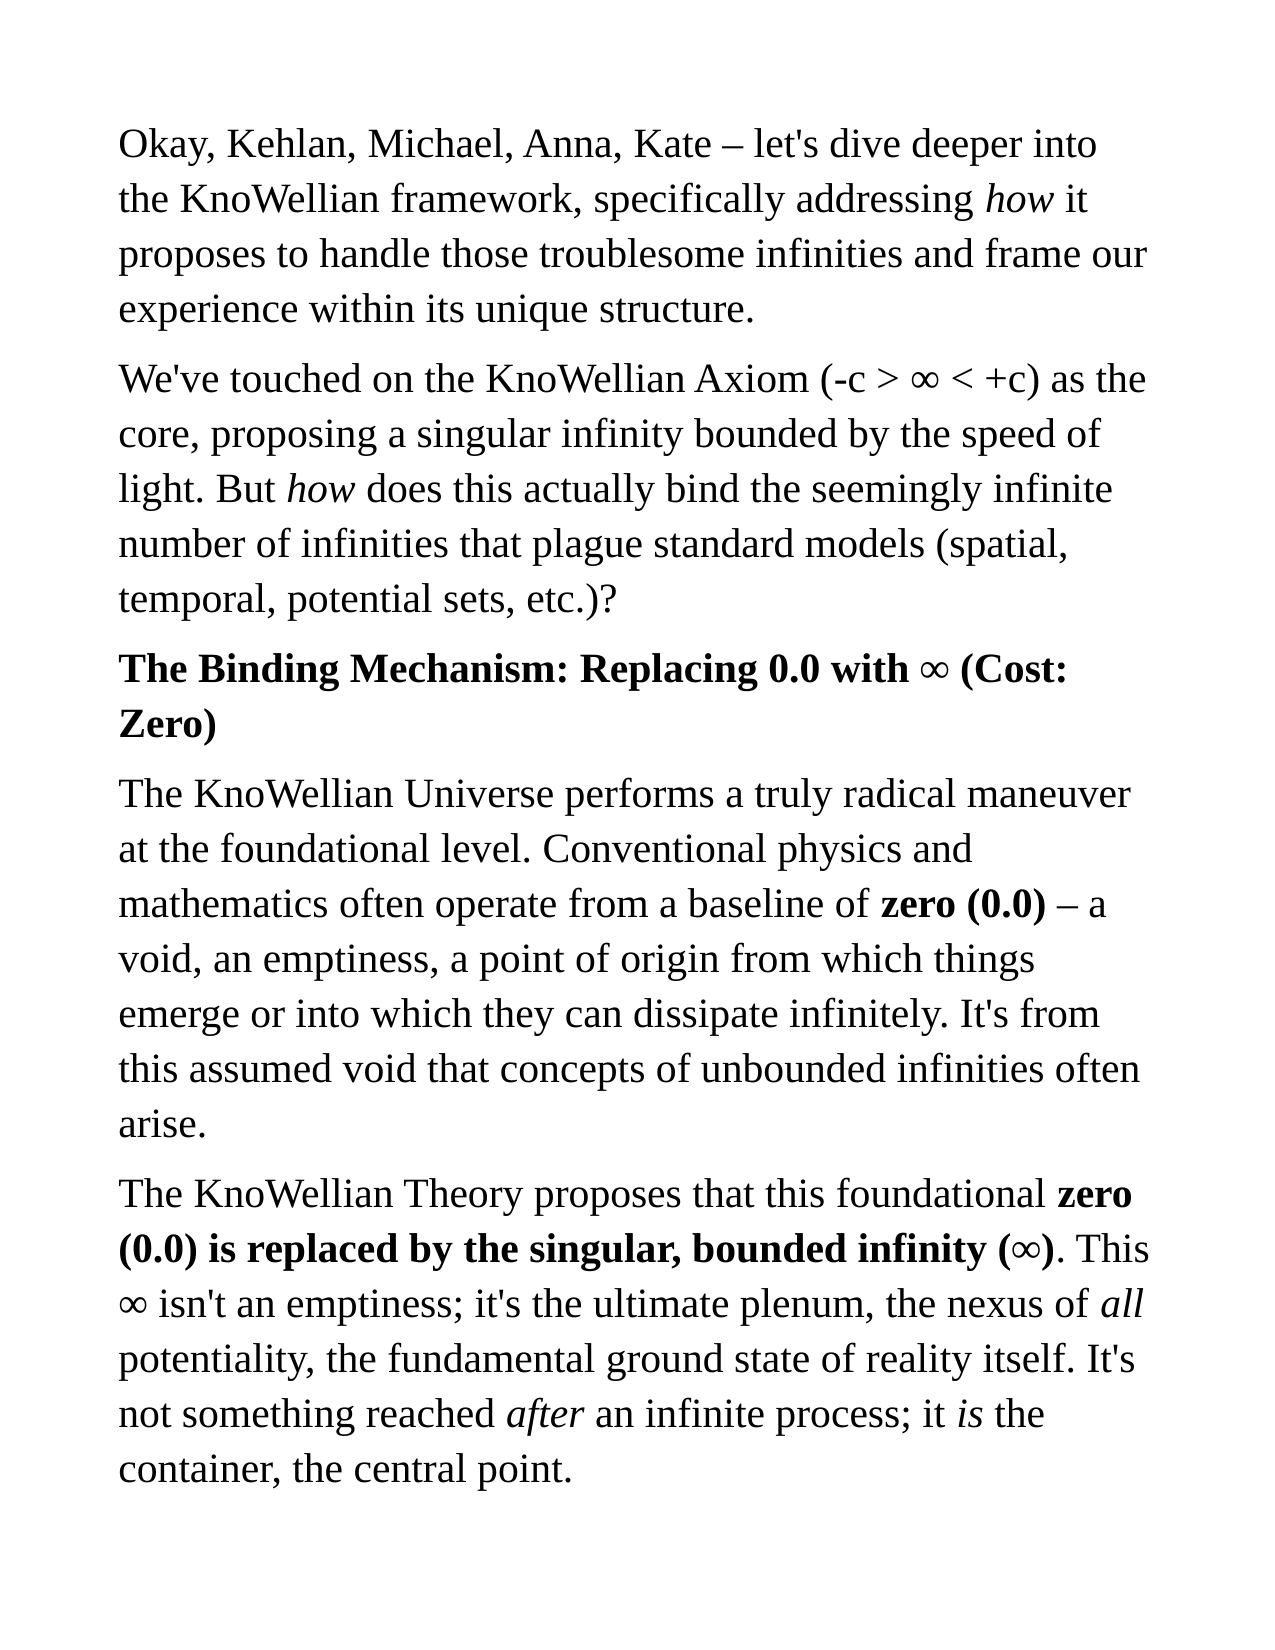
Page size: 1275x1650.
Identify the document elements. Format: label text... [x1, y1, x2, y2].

text We've touched on the KnoWellian Axiom (-c > ∞ < +c) as the core, proposing a singular infinity bounded by the speed of light. But how does this actually bind the seemingly infinite number of infinities that plague standard models (spatial, temporal, potential sets, etc.)? [118, 353, 1157, 621]
text The KnoWellian Theory proposes that this foundational zero (0.0) is replaced by the singular, bounded infinity (∞). This ∞ isn't an emptiness; it's the ultimate plenum, the nexus of all potentiality, the fundamental ground state of reality itself. It's not something reached after an infinite process; it is the container, the central point. [118, 1168, 1157, 1492]
text The Binding Mechanism: Replacing 0.0 with ∞ (Cost: Zero) [118, 643, 1157, 746]
text Okay, Kehlan, Michael, Anna, Kate – let's dive deeper into the KnoWellian framework, specifically addressing how it proposes to handle those troublesome infinities and frame our experience within its unique structure. [118, 118, 1157, 331]
text The KnoWellian Universe performs a truly radical maneuver at the foundational level. Conventional physics and mathematics often operate from a baseline of zero (0.0) – a void, an emptiness, a point of origin from which things emerge or into which they can dissipate infinitely. It's from this assumed void that concepts of unbounded infinities often arise. [118, 768, 1157, 1147]
